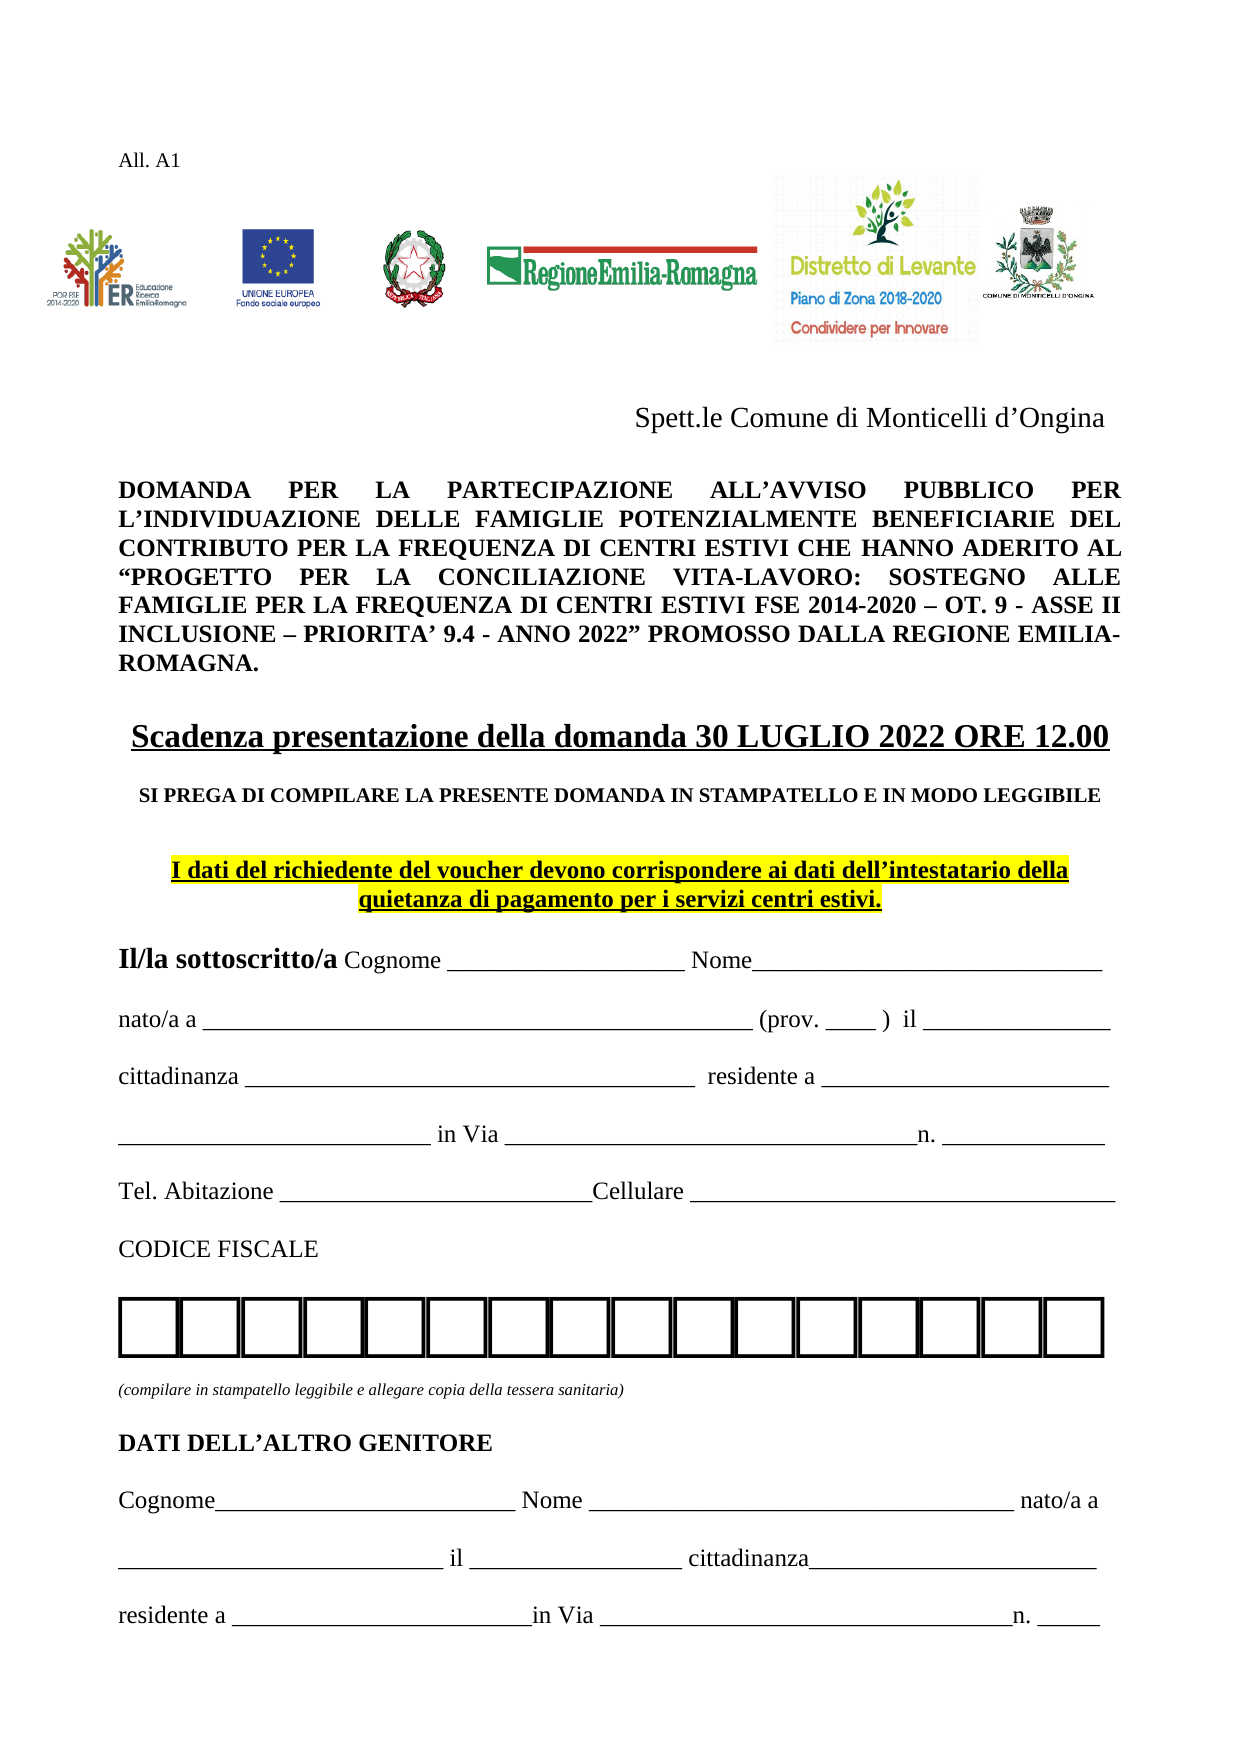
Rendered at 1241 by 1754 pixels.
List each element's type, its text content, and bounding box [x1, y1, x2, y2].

text Cognome________________________ Nome __________________________________ nato/a a __________________________ il _________________ cittadinanza_______________________ [118, 1486, 1122, 1572]
subtitle DOMANDA PER LA PARTECIPAZIONE ALL’AVVISO PUBBLICO PER L’INDIVIDUAZIONE DELLE FAMIGLIE POTENZIALMENTE BENEFICIARIE DEL CONTRIBUTO PER LA FREQUENZA DI CENTRI ESTIVI CHE HANNO ADERITO AL “PROGETTO PER LA CONCILIAZIONE VITA-LAVORO: SOSTEGNO ALLE FAMIGLIE PER LA FREQUENZA DI CENTRI ESTIVI FSE 2014-2020 – OT. 9 - ASSE II INCLUSIONE – PRIORITA’ 9.4 - ANNO 2022” PROMOSSO DALLA REGIONE EMILIA-ROMAGNA. [118, 475, 1122, 677]
text Tel. Abitazione _________________________Cellulare __________________________________ [118, 1176, 1122, 1205]
text CODICE FISCALE □□□□□□□□□□□□□□□□ [118, 1234, 1122, 1380]
subtitle Spett.le Comune di Monticelli d’Ongina [118, 396, 1122, 436]
text residente a ________________________in Via _________________________________n. _____ [118, 1601, 1122, 1629]
text SI PREGA DI COMPILARE LA PRESENTE DOMANDA IN STAMPATELLO E IN MODO LEGGIBILE [118, 783, 1122, 807]
text I dati del richiedente del voucher devono corrispondere ai dati dell’intestatario della quietanza di pagamento per i servizi centri estivi. [118, 855, 1122, 913]
text Scadenza presentazione della domanda 30 LUGLIO 2022 ORE 12.00 [118, 716, 1122, 755]
text Il/la sottoscritto/a Cognome ___________________ Nome____________________________ nato/a a ____________________________________________ (prov. ____ ) il _______________ cittadinanza ____________________________________ residente a _______________________ _________________________ in Via _________________________________n. _____________ [118, 942, 1122, 1148]
subtitle All. A1 [118, 148, 1122, 172]
text (compilare in stampatello leggibile e allegare copia della tessera sanitaria) [118, 1380, 1122, 1399]
text DATI DELL’ALTRO GENITORE [118, 1428, 1122, 1457]
